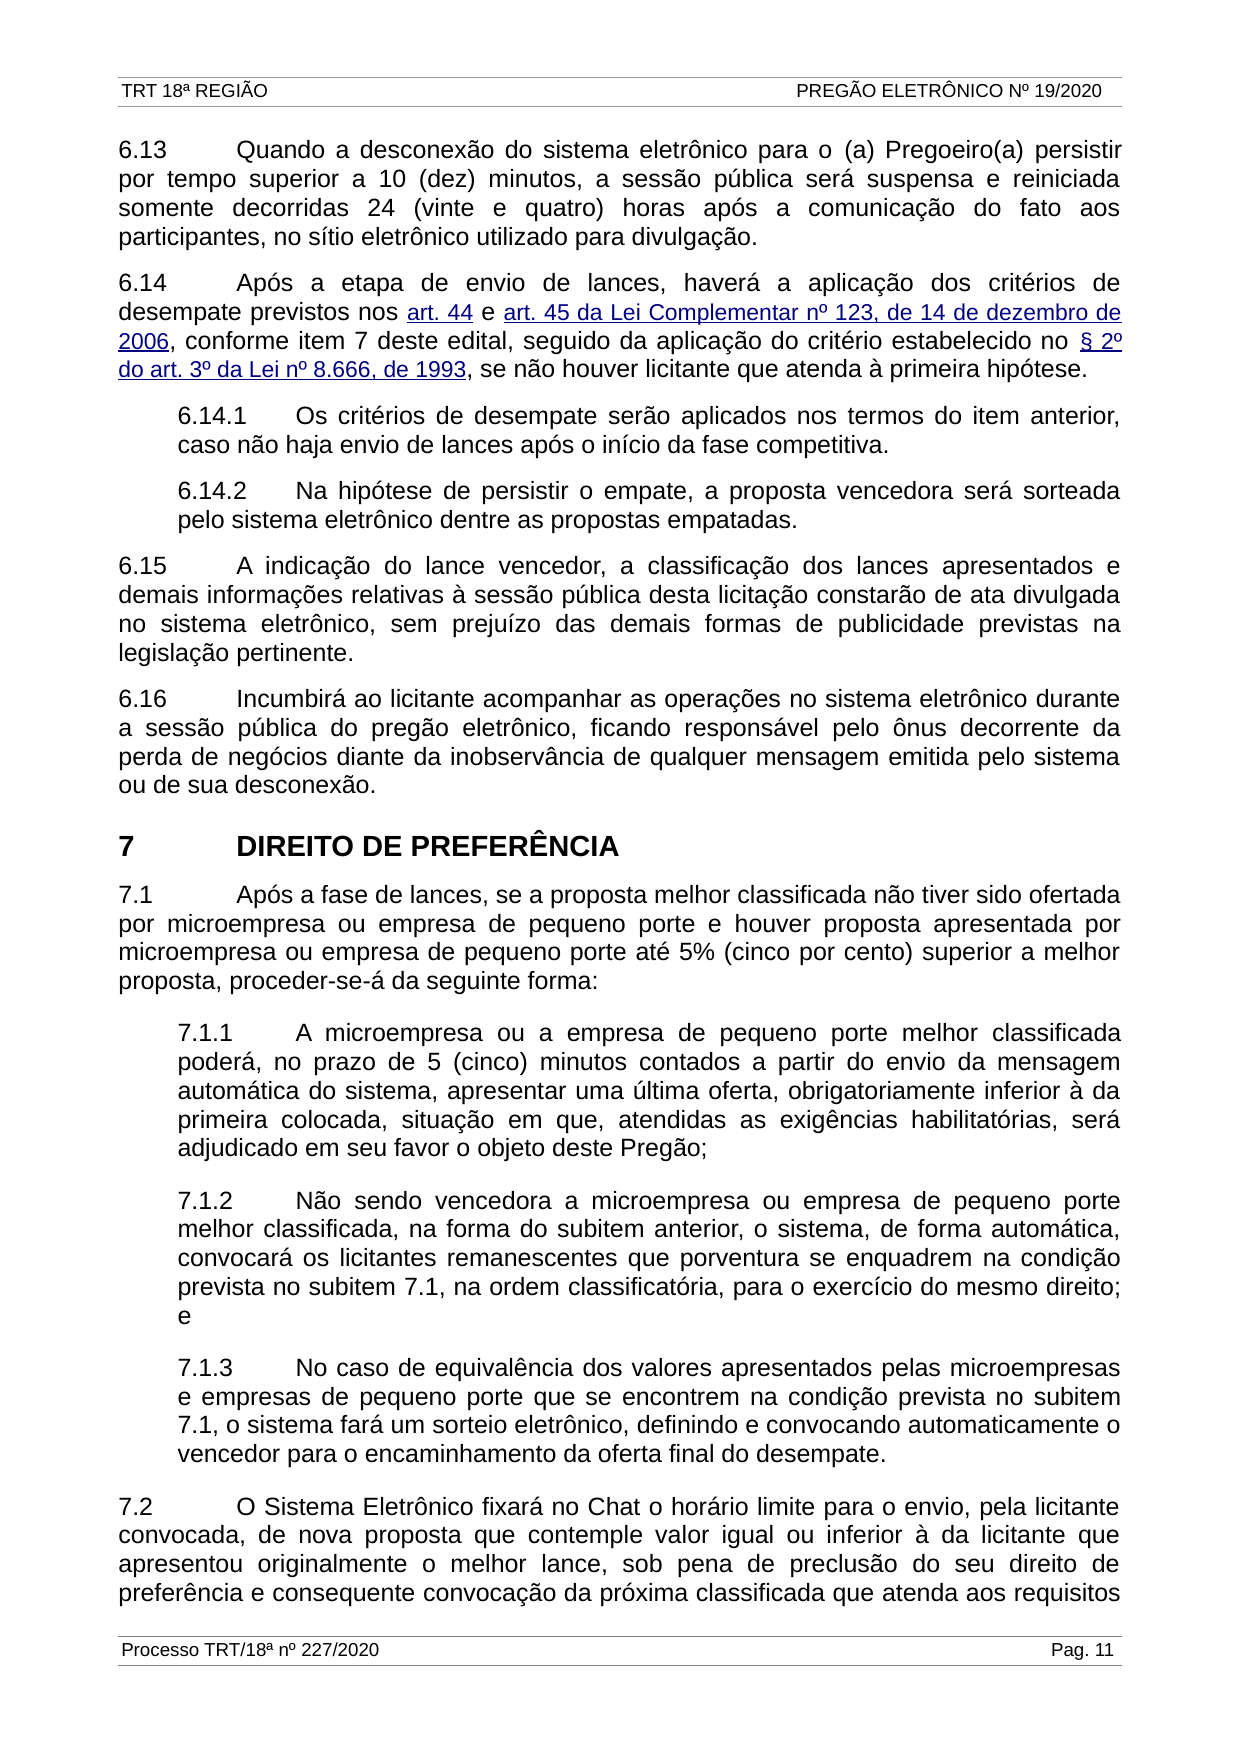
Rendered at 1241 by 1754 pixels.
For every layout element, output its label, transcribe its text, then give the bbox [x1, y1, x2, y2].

text 6.14.1 Os critérios de desempate serão aplicados nos termos do item anterior, caso não haja envio de lances após o início da fase competitiva. [177, 401, 1122, 458]
text 6.14 Após a etapa de envio de lances, haverá a aplicação dos critérios de desempate previstos nos art. 44 e art. 45 da Lei Complementar nº 123, de 14 de dezembro de 2006, conforme item 7 deste edital, seguido da aplicação do critério estabelecido no § 2º do art. 3º da Lei nº 8.666, de 1993, se não houver licitante que atenda à primeira hipótese. [118, 268, 1122, 383]
text 7.1.2 Não sendo vencedora a microempresa ou empresa de pequeno porte melhor classificada, na forma do subitem anterior, o sistema, de forma automática, convocará os licitantes remanescentes que porventura se enquadrem na condição prevista no subitem 7.1, na ordem classificatória, para o exercício do mesmo direito; e [177, 1186, 1122, 1329]
text 7.1.1 A microempresa ou a empresa de pequeno porte melhor classificada poderá, no prazo de 5 (cinco) minutos contados a partir do envio da mensagem automática do sistema, apresentar uma última oferta, obrigatoriamente inferior à da primeira colocada, situação em que, atendidas as exigências habilitatórias, será adjudicado em seu favor o objeto deste Pregão; [177, 1018, 1122, 1162]
text 7.2 O Sistema Eletrônico fixará no Chat o horário limite para o envio, pela licitante convocada, de nova proposta que contemple valor igual ou inferior à da licitante que apresentou originalmente o melhor lance, sob pena de preclusão do seu direito de preferência e consequente convocação da próxima classificada que atenda aos requisitos [118, 1491, 1122, 1606]
text 7 DIREITO DE PREFERÊNCIA [118, 828, 1122, 862]
text 7.1 Após a fase de lances, se a proposta melhor classificada não tiver sido ofertada por microempresa ou empresa de pequeno porte e houver proposta apresentada por microempresa ou empresa de pequeno porte até 5% (cinco por cento) superior a melhor proposta, proceder-se-á da seguinte forma: [118, 880, 1122, 995]
text 6.16 Incumbirá ao licitante acompanhar as operações no sistema eletrônico durante a sessão pública do pregão eletrônico, ficando responsável pelo ônus decorrente da perda de negócios diante da inobservância de qualquer mensagem emitida pelo sistema ou de sua desconexão. [118, 684, 1122, 799]
text 6.13 Quando a desconexão do sistema eletrônico para o (a) Pregoeiro(a) persistir por tempo superior a 10 (dez) minutos, a sessão pública será suspensa e reiniciada somente decorridas 24 (vinte e quatro) horas após a comunicação do fato aos participantes, no sítio eletrônico utilizado para divulgação. [118, 136, 1122, 251]
text 6.15 A indicação do lance vencedor, a classificação dos lances apresentados e demais informações relativas à sessão pública desta licitação constarão de ata divulgada no sistema eletrônico, sem prejuízo das demais formas de publicidade previstas na legislação pertinente. [118, 551, 1122, 666]
text 6.14.2 Na hipótese de persistir o empate, a proposta vencedora será sorteada pelo sistema eletrônico dentre as propostas empatadas. [177, 476, 1122, 534]
list 7.1.3 No caso de equivalência dos valores apresentados pelas microempresas e empresas de pequeno porte que se encontrem na condição prevista no subitem 7.1, o sistema fará um sorteio eletrônico, definindo e convocando automaticamente o vencedor para o encaminhamento da oferta final do desempate. [177, 1353, 1122, 1468]
